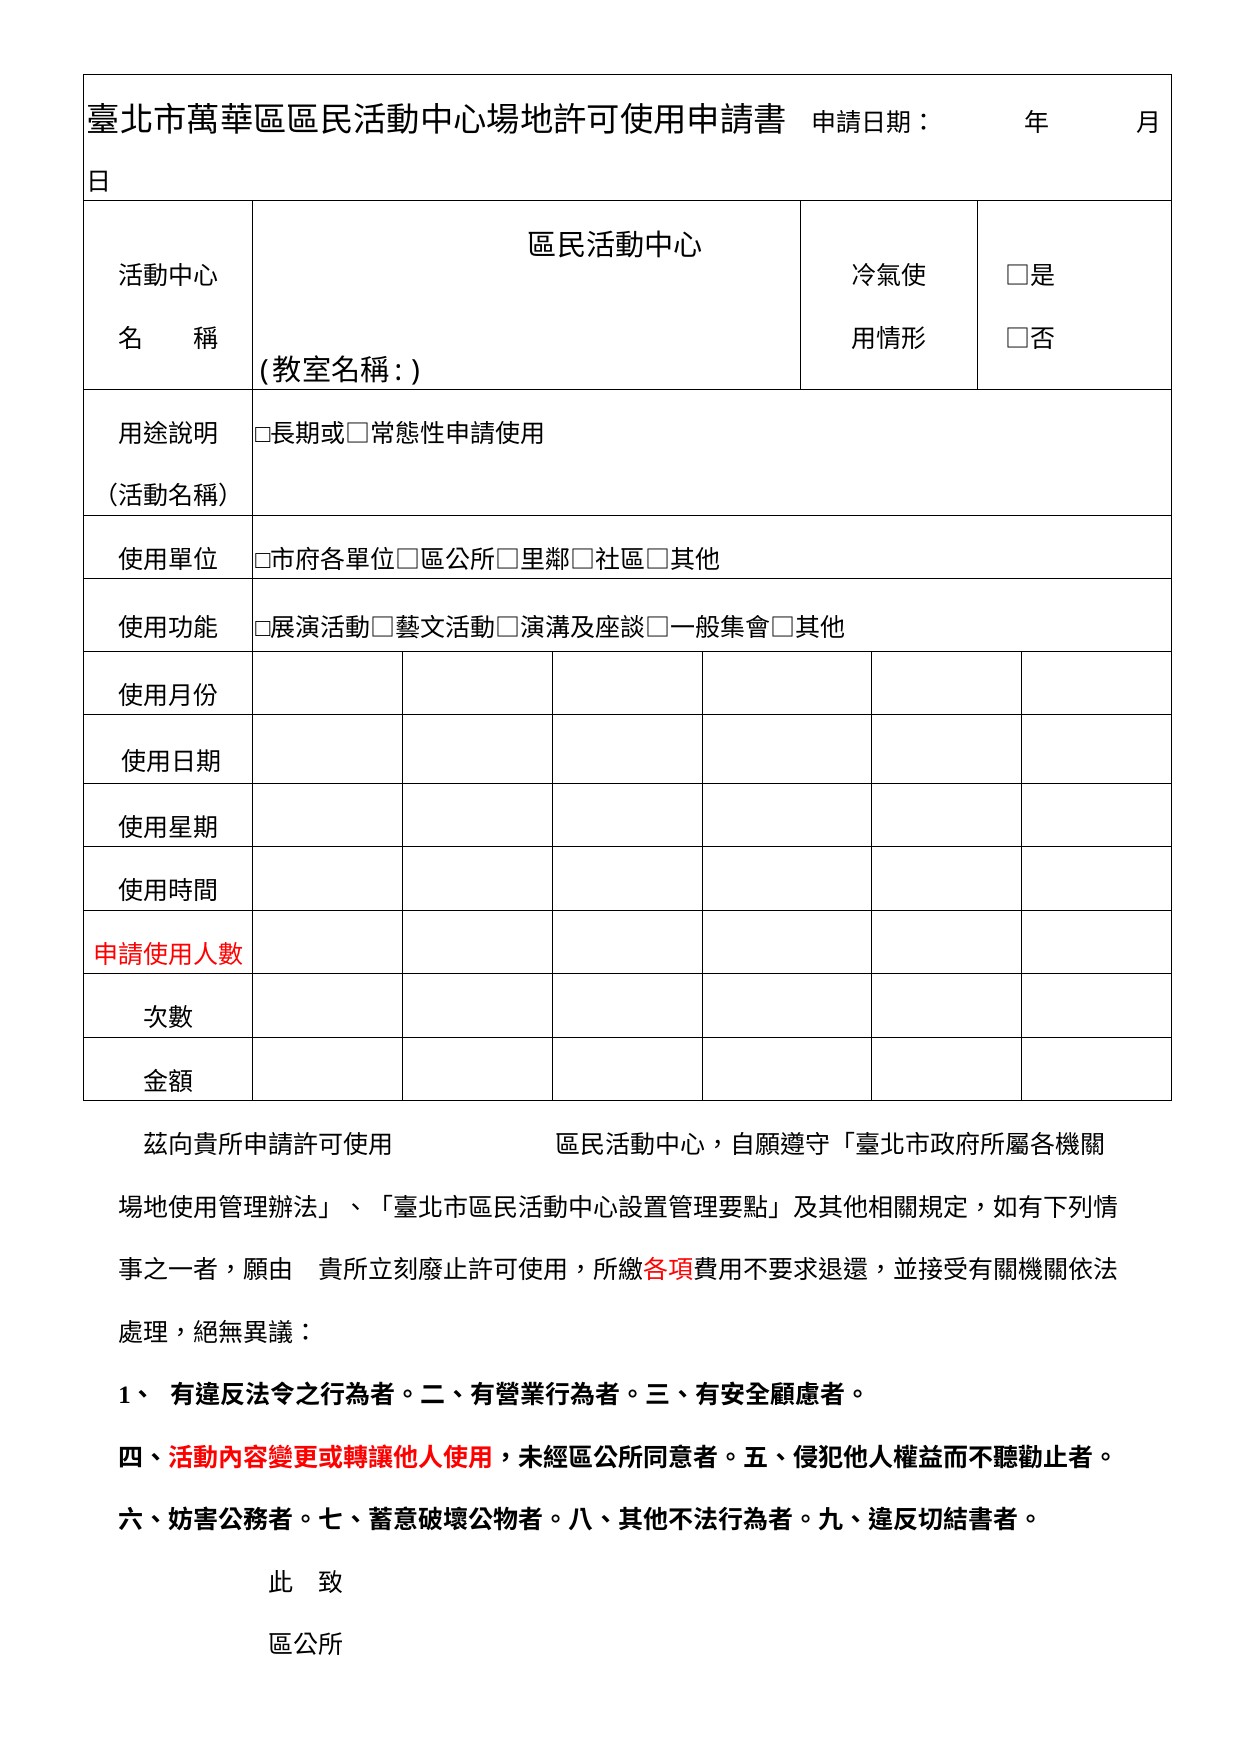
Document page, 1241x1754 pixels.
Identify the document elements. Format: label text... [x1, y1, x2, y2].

table_cell [553, 911, 702, 973]
table_cell 使用單位 [84, 516, 252, 578]
table_cell 金額 [84, 1038, 252, 1100]
table_cell 使用月份 [84, 652, 252, 714]
table_cell [1022, 847, 1171, 910]
table_cell [553, 715, 702, 783]
table_cell [253, 1038, 402, 1100]
table_cell [703, 911, 871, 973]
table_cell [872, 784, 1021, 846]
table_cell [253, 847, 402, 910]
list 有違反法令之行為者。二、有營業行為者。三、有安全顧慮者。 [118, 1351, 1122, 1414]
table_cell [403, 847, 552, 910]
table_cell 申請使用人數 [84, 911, 252, 973]
table_cell [553, 1038, 702, 1100]
table_cell [403, 784, 552, 846]
text 茲向貴所申請許可使用 區民活動中心，自願遵守「臺北市政府所屬各機關場地使用管理辦法」、「臺北市區民活動中心設置管理要點」及其他相關規定，如有下列情事之一者，願由 貴所立刻廢止許可使用，所繳各項費用不要求退還，並接受有關機關依法處理，絕無異議： [118, 1101, 1122, 1351]
table_cell [703, 974, 871, 1037]
table_cell [1022, 974, 1171, 1037]
table_cell □展演活動□藝文活動□演溝及座談□一般集會□其他 [253, 579, 1171, 651]
table_cell 用途說明 （活動名稱） [84, 390, 252, 514]
table_cell 使用日期 [84, 715, 252, 783]
table_cell [872, 715, 1021, 783]
table_cell [872, 847, 1021, 910]
table_cell [553, 652, 702, 714]
table_cell [703, 784, 871, 846]
text 此 致 [118, 1539, 1122, 1601]
table_cell [403, 974, 552, 1037]
text 四、活動內容變更或轉讓他人使用，未經區公所同意者。五、侵犯他人權益而不聽勸止者。 [118, 1414, 1122, 1476]
table_cell 使用功能 [84, 579, 252, 651]
table_cell 使用時間 [84, 847, 252, 910]
table_cell [253, 784, 402, 846]
text 六、妨害公務者。七、蓄意破壞公物者。八、其他不法行為者。九、違反切結書者。 [118, 1476, 1122, 1539]
table_cell [1022, 911, 1171, 973]
table_cell [403, 1038, 552, 1100]
table_cell [703, 847, 871, 910]
table_cell 使用星期 [84, 784, 252, 846]
table_cell [1022, 784, 1171, 846]
table_cell [872, 652, 1021, 714]
table_cell □是 □否 [978, 201, 1171, 388]
table_cell [703, 715, 871, 783]
table_cell [253, 974, 402, 1037]
text 區公所 [118, 1601, 1122, 1664]
table_cell 次數 [84, 974, 252, 1037]
table_cell [703, 1038, 871, 1100]
table_cell [403, 715, 552, 783]
table_cell □長期或□常態性申請使用 [253, 390, 1171, 514]
table_cell [253, 715, 402, 783]
table_header 臺北市萬華區區民活動中心場地許可使用申請書 申請日期： 年 月 日 [84, 75, 1171, 200]
table_cell [1022, 715, 1171, 783]
table_cell [872, 974, 1021, 1037]
table_cell [253, 652, 402, 714]
table_cell [553, 847, 702, 910]
table_cell [403, 911, 552, 973]
table_cell 冷氣使 用情形 [801, 201, 977, 388]
table_cell [553, 784, 702, 846]
table_cell [253, 911, 402, 973]
table_cell 區民活動中心 (教室名稱:) [253, 201, 800, 388]
table_cell [872, 911, 1021, 973]
table_cell [872, 1038, 1021, 1100]
table_cell [703, 652, 871, 714]
table_cell 活動中心 名 稱 [84, 201, 252, 388]
table_cell [1022, 1038, 1171, 1100]
table_cell [1022, 652, 1171, 714]
table_cell □市府各單位□區公所□里鄰□社區□其他 [253, 516, 1171, 578]
table_cell [403, 652, 552, 714]
table_cell [553, 974, 702, 1037]
